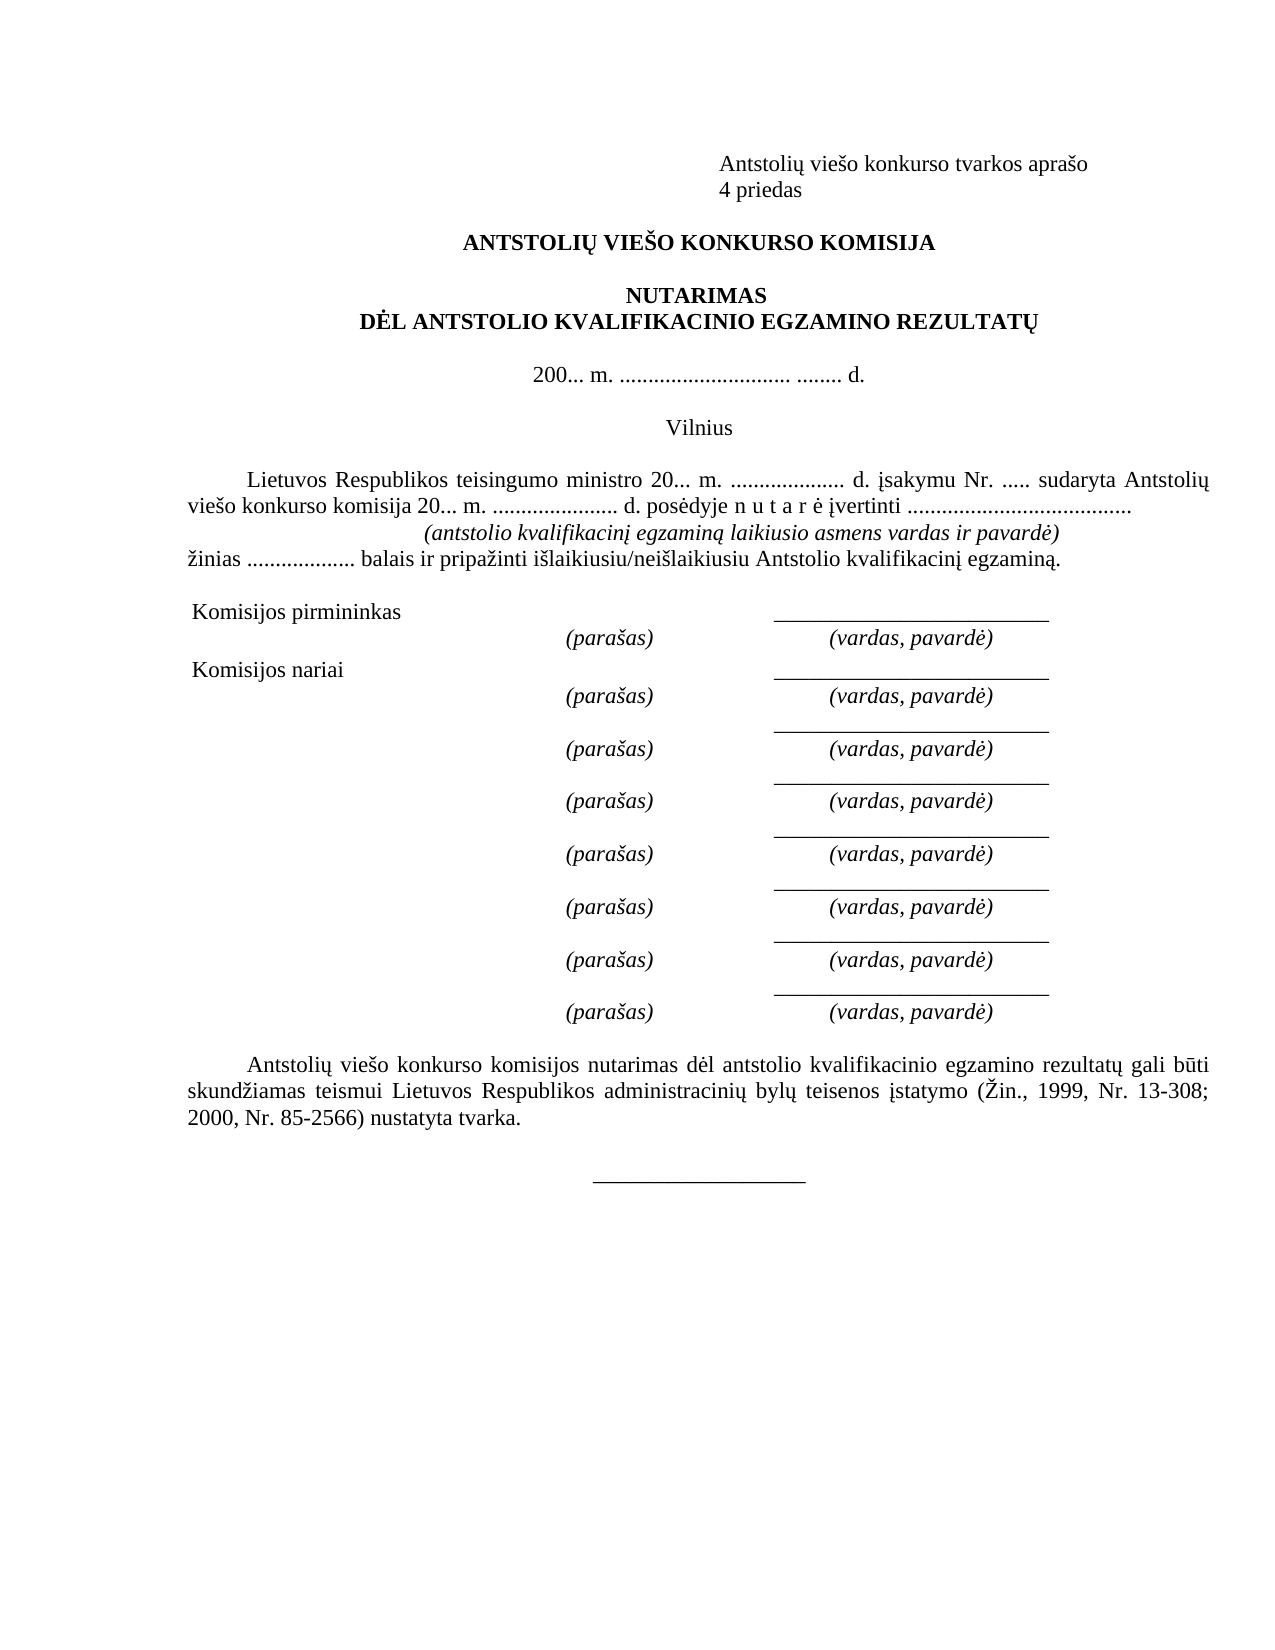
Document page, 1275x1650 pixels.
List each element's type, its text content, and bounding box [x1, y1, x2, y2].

text Antstolių viešo konkurso tvarkos aprašo [719, 150, 1211, 176]
table_cell (parašas) [529, 919, 692, 972]
text ANTSTOLIŲ VIEŠO KONKURSO KOMISIJA [187, 229, 1211, 255]
table_cell (parašas) [529, 972, 692, 1025]
table_cell (parašas) [529, 867, 692, 919]
text _________________ [187, 1157, 1211, 1185]
text Vilnius [187, 413, 1211, 440]
table_cell ________________________ (vardas, pavardė) [692, 814, 1133, 867]
text Lietuvos Respublikos teisingumo ministro 20... m. .................... d. įsakymu Nr. ..... sudaryta Antstolių viešo konkurso komisija 20... m. ...................... d. posėdyje nutarė įvertinti [187, 466, 1211, 519]
table_cell [188, 761, 529, 814]
table_cell ________________________ (vardas, pavardė) [692, 761, 1133, 814]
table_cell (parašas) [529, 814, 692, 867]
table_cell (parašas) [529, 709, 692, 761]
text NUTARIMAS [187, 282, 1211, 308]
table_cell (parašas) [529, 656, 692, 708]
text DĖL ANTSTOLIO KVALIFIKACINIO EGZAMINO REZULTATŲ [187, 308, 1211, 334]
text žinias ................... balais ir pripažinti išlaikiusiu/neišlaikiusiu Antstolio kvalifikacinį egzaminą. [187, 545, 1211, 572]
table_cell [188, 867, 529, 919]
table_cell ________________________ (vardas, pavardė) [692, 919, 1133, 972]
table_cell ________________________ (vardas, pavardė) [692, 972, 1133, 1025]
table_cell ________________________ (vardas, pavardė) [692, 709, 1133, 761]
table_cell [188, 972, 529, 1025]
table_cell Komisijos nariai [188, 656, 529, 708]
table_cell [188, 814, 529, 867]
table_cell (parašas) [529, 761, 692, 814]
table_header (parašas) [529, 598, 692, 656]
table_header ________________________ (vardas, pavardė) [692, 598, 1133, 656]
table_cell ________________________ (vardas, pavardė) [692, 867, 1133, 919]
text 200... m. .............................. ........ d. [187, 361, 1211, 387]
table_header Komisijos pirmininkas [188, 598, 529, 656]
text (antstolio kvalifikacinį egzaminą laikiusio asmens vardas ir pavardė) [275, 519, 1211, 545]
text 4 priedas [187, 176, 1211, 203]
table_cell [188, 919, 529, 972]
table_cell [188, 709, 529, 761]
text Antstolių viešo konkurso komisijos nutarimas dėl antstolio kvalifikacinio egzamino rezultatų gali būti skundžiamas teismui Lietuvos Respublikos administracinių bylų teisenos įstatymo (Žin., 1999, Nr. 13-308; 2000, Nr. 85-2566) nustatyta tvarka. [187, 1051, 1211, 1130]
table_cell ________________________ (vardas, pavardė) [692, 656, 1133, 708]
